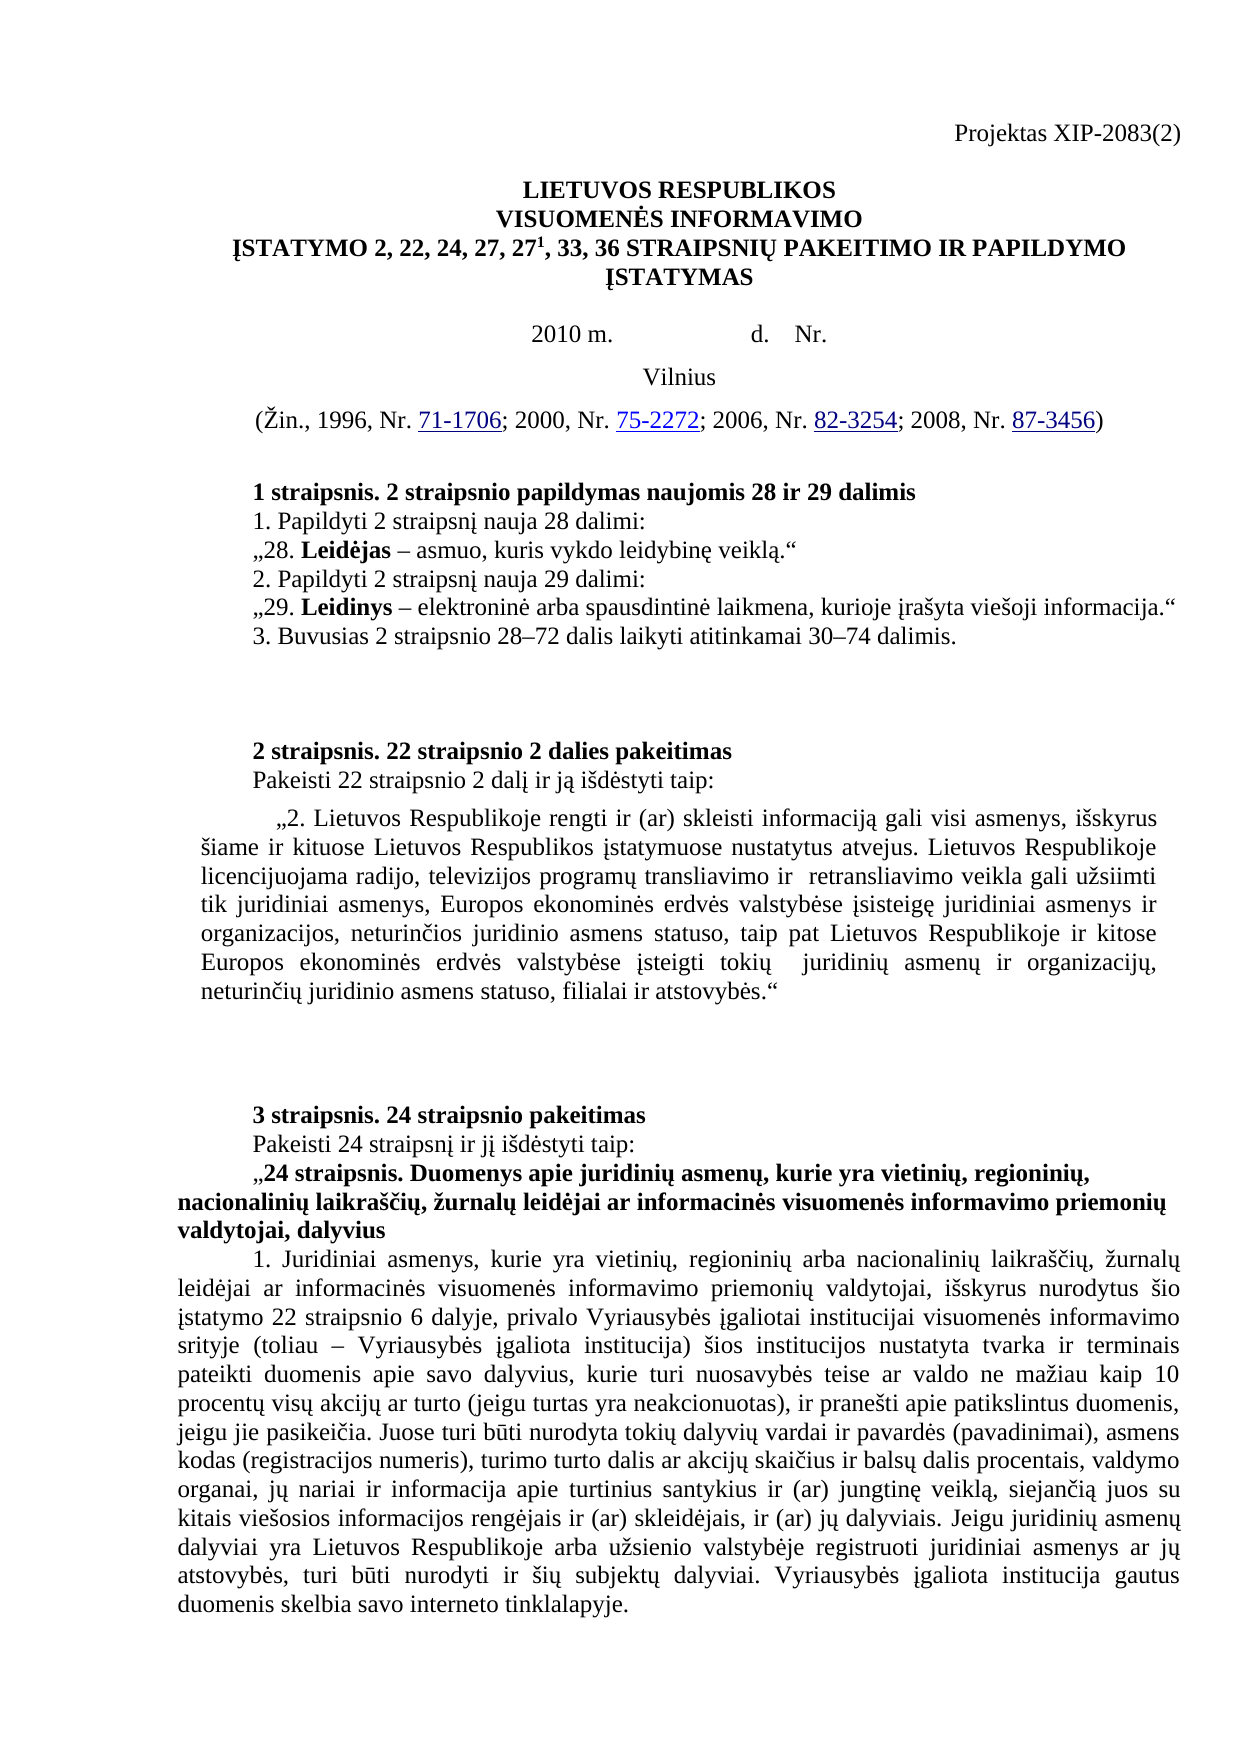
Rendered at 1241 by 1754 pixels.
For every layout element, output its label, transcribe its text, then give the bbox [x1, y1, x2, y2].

text Pakeisti 24 straipsnį ir jį išdėstyti taip: [177, 1129, 1181, 1158]
text VISUOMENĖS INFORMAVIMO [177, 204, 1181, 233]
text 1. Juridiniai asmenys, kurie yra vietinių, regioninių arba nacionalinių laikraščių, žurnalų leidėjai ar informacinės visuomenės informavimo priemonių valdytojai, išskyrus nurodytus šio įstatymo 22 straipsnio 6 dalyje, privalo Vyriausybės įgaliotai institucijai visuomenės informavimo srityje (toliau – Vyriausybės įgaliota institucija) šios institucijos nustatyta tvarka ir terminais pateikti duomenis apie savo dalyvius, kurie turi nuosavybės teise ar valdo ne mažiau kaip 10 procentų visų akcijų ar turto (jeigu turtas yra neakcionuotas), ir pranešti apie patikslintus duomenis, jeigu jie pasikeičia. Juose turi būti nurodyta tokių dalyvių vardai ir pavardės (pavadinimai), asmens kodas (registracijos numeris), turimo turto dalis ar akcijų skaičius ir balsų dalis procentais, valdymo organai, jų nariai ir informacija apie turtinius santykius ir (ar) jungtinę veiklą, siejančią juos su kitais viešosios informacijos rengėjais ir (ar) skleidėjais, ir (ar) jų dalyviais. Jeigu juridinių asmenų dalyviai yra Lietuvos Respublikoje arba užsienio valstybėje registruoti juridiniai asmenys ar jų atstovybės, turi būti nurodyti ir šių subjektų dalyviai. Vyriausybės įgaliota institucija gautus duomenis skelbia savo interneto tinklalapyje. [177, 1244, 1181, 1618]
text 2 straipsnis. 22 straipsnio 2 dalies pakeitimas [177, 736, 1181, 765]
text Projektas XIP-2083(2) [177, 118, 1181, 147]
text Pakeisti 22 straipsnio 2 dalį ir ją išdėstyti taip: [177, 765, 1181, 794]
text „2. Lietuvos Respublikoje rengti ir (ar) skleisti informaciją gali visi asmenys, išskyrus šiame ir kituose Lietuvos Respublikos įstatymuose nustatytus atvejus. Lietuvos Respublikoje licencijuojama radijo, televizijos programų transliavimo ir retransliavimo veikla gali užsiimti tik juridiniai asmenys, Europos ekonominės erdvės valstybėse įsisteigę juridiniai asmenys ir organizacijos, neturinčios juridinio asmens statuso, taip pat Lietuvos Respublikoje ir kitose Europos ekonominės erdvės valstybėse įsteigti tokių juridinių asmenų ir organizacijų, neturinčių juridinio asmens statuso, filialai ir atstovybės.“ [201, 803, 1158, 1004]
text 3. Buvusias 2 straipsnio 28–72 dalis laikyti atitinkamai 30–74 dalimis. [177, 621, 1181, 650]
text „24 straipsnis. Duomenys apie juridinių asmenų, kurie yra vietinių, regioninių, nacionalinių laikraščių, žurnalų leidėjai ar informacinės visuomenės informavimo priemonių valdytojai, dalyvius [177, 1158, 1181, 1244]
text 2. Papildyti 2 straipsnį nauja 29 dalimi: [177, 564, 1181, 592]
text ĮSTATYMO 2, 22, 24, 27, 271, 33, 36 STRAIPSNIŲ PAKEITIMO IR PAPILDYMO ĮSTATYMAS [177, 233, 1181, 291]
text „29. Leidinys – elektroninė arba spausdintinė laikmena, kurioje įrašyta viešoji informacija.“ [177, 592, 1181, 621]
text „28. Leidėjas – asmuo, kuris vykdo leidybinę veiklą.“ [177, 535, 1181, 564]
text 1 straipsnis. 2 straipsnio papildymas naujomis 28 ir 29 dalimis [177, 477, 1181, 506]
text 3 straipsnis. 24 straipsnio pakeitimas [177, 1100, 1181, 1129]
text LIETUVOS RESPUBLIKOS [177, 176, 1181, 204]
text 2010 m. d. Nr. [177, 319, 1181, 348]
text Vilnius [177, 362, 1181, 391]
text (Žin., 1996, Nr. 71-1706; 2000, Nr. 75-2272; 2006, Nr. 82-3254; 2008, Nr. 87-3456) [177, 406, 1181, 434]
text 1. Papildyti 2 straipsnį nauja 28 dalimi: [177, 506, 1181, 535]
